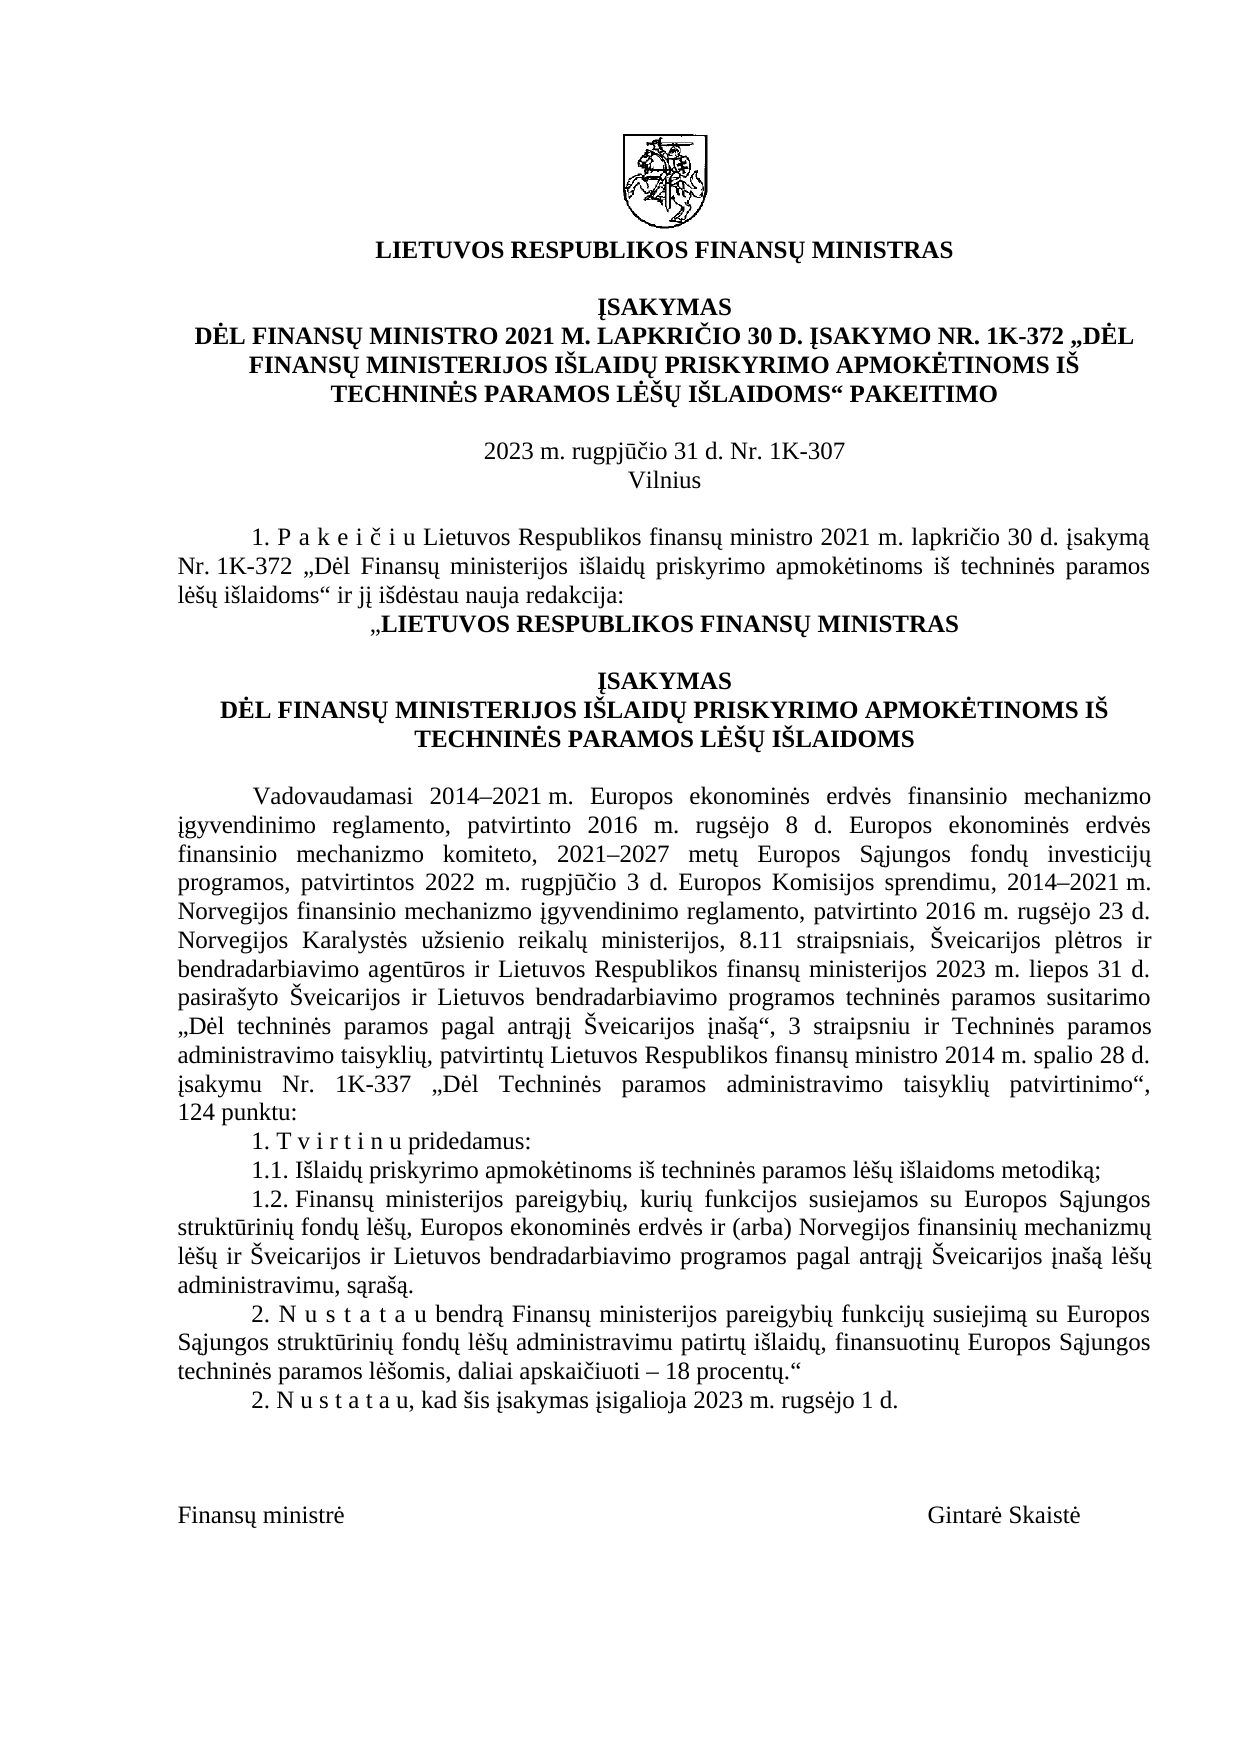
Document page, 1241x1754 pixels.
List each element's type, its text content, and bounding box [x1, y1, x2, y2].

text 1.1. Išlaidų priskyrimo apmokėtinoms iš techninės paramos lėšų išlaidoms metodiką; [177, 1155, 1152, 1184]
text 1. T v i r t i n u pridedamus: [177, 1126, 1152, 1155]
text 2. N u s t a t a u, kad šis įsakymas įsigalioja 2023 m. rugsėjo 1 d. [177, 1385, 1152, 1414]
text 2023 m. rugpjūčio 31 d. Nr. 1K-307 [177, 436, 1152, 465]
text 2. N u s t a t a u bendrą Finansų ministerijos pareigybių funkcijų susiejimą su Europos Sąjungos struktūrinių fondų lėšų administravimu patirtų išlaidų, finansuotinų Europos Sąjungos techninės paramos lėšomis, daliai apskaičiuoti – 18 procentų.“ [177, 1299, 1152, 1385]
text 1.2. Finansų ministerijos pareigybių, kurių funkcijos susiejamos su Europos Sąjungos struktūrinių fondų lėšų, Europos ekonominės erdvės ir (arba) Norvegijos finansinių mechanizmų lėšų ir Šveicarijos ir Lietuvos bendradarbiavimo programos pagal antrąjį Šveicarijos įnašą lėšų administravimu, sąrašą. [177, 1184, 1152, 1299]
text DĖL FINANSŲ MINISTRO 2021 M. LAPKRIČIO 30 D. ĮSAKYMO NR. 1K-372 „DĖL FINANSŲ MINISTERIJOS IŠLAIDŲ PRISKYRIMO APMOKĖTINOMS IŠ TECHNINĖS PARAMOS LĖŠŲ IŠLAIDOMS“ PAKEITIMO [177, 321, 1152, 407]
text ĮSAKYMAS [177, 666, 1152, 695]
text 1. P a k e i č i u Lietuvos Respublikos finansų ministro 2021 m. lapkričio 30 d. įsakymą Nr. 1K-372 „Dėl Finansų ministerijos išlaidų priskyrimo apmokėtinoms iš techninės paramos lėšų išlaidoms“ ir jį išdėstau nauja redakcija: [177, 522, 1152, 609]
text ĮSAKYMAS [177, 292, 1152, 321]
text „LIETUVOS RESPUBLIKOS FINANSŲ MINISTRAS [177, 609, 1152, 637]
text LIETUVOS RESPUBLIKOS FINANSŲ MINISTRAS [177, 235, 1152, 264]
text Vilnius [177, 465, 1152, 494]
text DĖL FINANSŲ MINISTERIJOS IŠLAIDŲ PRISKYRIMO APMOKĖTINOMS IŠ TECHNINĖS PARAMOS LĖŠŲ IŠLAIDOMS [177, 695, 1152, 752]
text Finansų ministrė Gintarė Skaistė [177, 1500, 1152, 1529]
text Vadovaudamasi 2014–2021 m. Europos ekonominės erdvės finansinio mechanizmo įgyvendinimo reglamento, patvirtinto 2016 m. rugsėjo 8 d. Europos ekonominės erdvės finansinio mechanizmo komiteto, 2021–2027 metų Europos Sąjungos fondų investicijų programos, patvirtintos 2022 m. rugpjūčio 3 d. Europos Komisijos sprendimu, 2014–2021 m. Norvegijos finansinio mechanizmo įgyvendinimo reglamento, patvirtinto 2016 m. rugsėjo 23 d. Norvegijos Karalystės užsienio reikalų ministerijos, 8.11 straipsniais, Šveicarijos plėtros ir bendradarbiavimo agentūros ir Lietuvos Respublikos finansų ministerijos 2023 m. liepos 31 d. pasirašyto Šveicarijos ir Lietuvos bendradarbiavimo programos techninės paramos susitarimo „Dėl techninės paramos pagal antrąjį Šveicarijos įnašą“, 3 straipsniu ir Techninės paramos administravimo taisyklių, patvirtintų Lietuvos Respublikos finansų ministro 2014 m. spalio 28 d. įsakymu Nr. 1K-337 „Dėl Techninės paramos administravimo taisyklių patvirtinimo“, 124 punktu: [177, 781, 1152, 1126]
